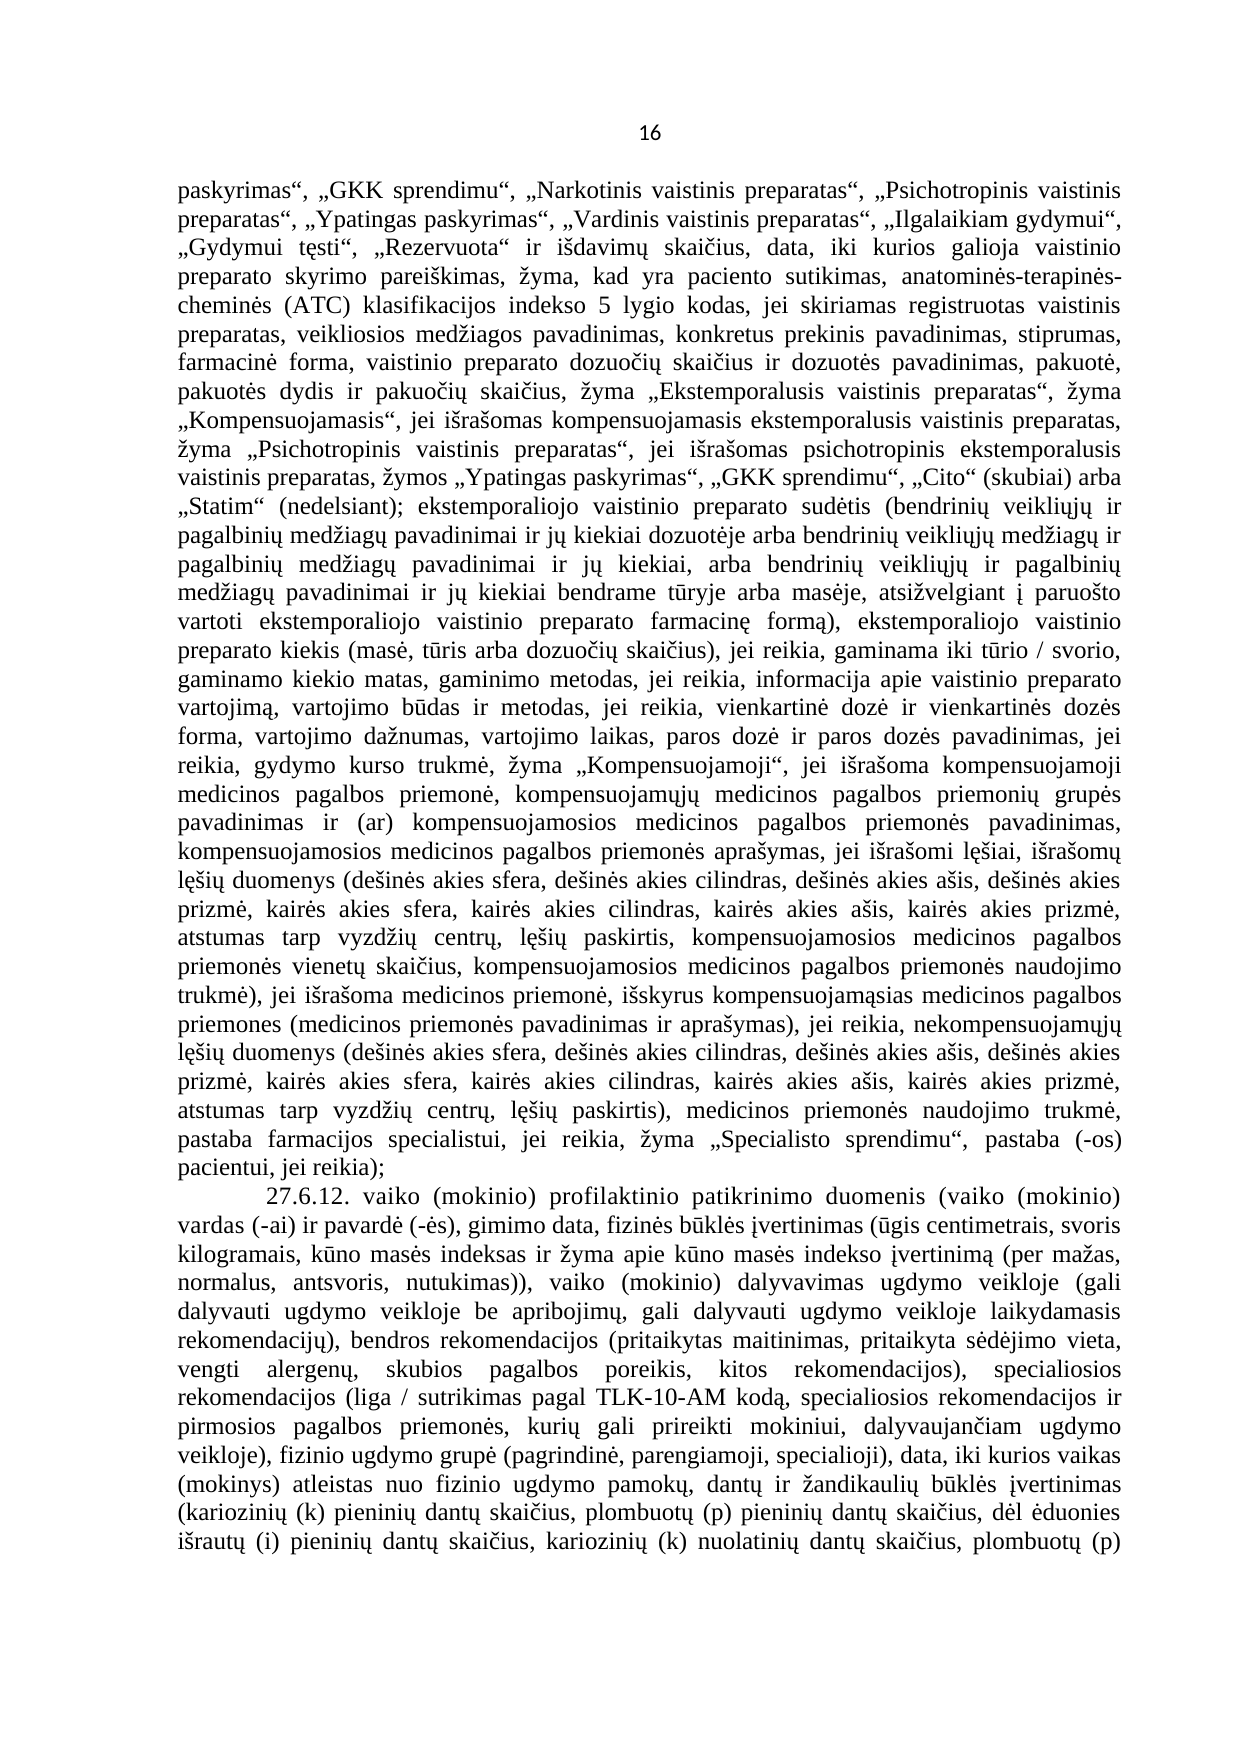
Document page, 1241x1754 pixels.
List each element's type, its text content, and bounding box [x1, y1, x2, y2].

text paskyrimas“, „GKK sprendimu“, „Narkotinis vaistinis preparatas“, „Psichotropinis vaistinis preparatas“, „Ypatingas paskyrimas“, „Vardinis vaistinis preparatas“, „Ilgalaikiam gydymui“, „Gydymui tęsti“, „Rezervuota“ ir išdavimų skaičius, data, iki kurios galioja vaistinio preparato skyrimo pareiškimas, žyma, kad yra paciento sutikimas, anatominės-terapinės-cheminės (ATC) klasifikacijos indekso 5 lygio kodas, jei skiriamas registruotas vaistinis preparatas, veikliosios medžiagos pavadinimas, konkretus prekinis pavadinimas, stiprumas, farmacinė forma, vaistinio preparato dozuočių skaičius ir dozuotės pavadinimas, pakuotė, pakuotės dydis ir pakuočių skaičius, žyma „Ekstemporalusis vaistinis preparatas“, žyma „Kompensuojamasis“, jei išrašomas kompensuojamasis ekstemporalusis vaistinis preparatas, žyma „Psichotropinis vaistinis preparatas“, jei išrašomas psichotropinis ekstemporalusis vaistinis preparatas, žymos „Ypatingas paskyrimas“, „GKK sprendimu“, „Cito“ (skubiai) arba „Statim“ (nedelsiant); ekstemporaliojo vaistinio preparato sudėtis (bendrinių veikliųjų ir pagalbinių medžiagų pavadinimai ir jų kiekiai dozuotėje arba bendrinių veikliųjų medžiagų ir pagalbinių medžiagų pavadinimai ir jų kiekiai, arba bendrinių veikliųjų ir pagalbinių medžiagų pavadinimai ir jų kiekiai bendrame tūryje arba masėje, atsižvelgiant į paruošto vartoti ekstemporaliojo vaistinio preparato farmacinę formą), ekstemporaliojo vaistinio preparato kiekis (masė, tūris arba dozuočių skaičius), jei reikia, gaminama iki tūrio / svorio, gaminamo kiekio matas, gaminimo metodas, jei reikia, informacija apie vaistinio preparato vartojimą, vartojimo būdas ir metodas, jei reikia, vienkartinė dozė ir vienkartinės dozės forma, vartojimo dažnumas, vartojimo laikas, paros dozė ir paros dozės pavadinimas, jei reikia, gydymo kurso trukmė, žyma „Kompensuojamoji“, jei išrašoma kompensuojamoji medicinos pagalbos priemonė, kompensuojamųjų medicinos pagalbos priemonių grupės pavadinimas ir (ar) kompensuojamosios medicinos pagalbos priemonės pavadinimas, kompensuojamosios medicinos pagalbos priemonės aprašymas, jei išrašomi lęšiai, išrašomų lęšių duomenys (dešinės akies sfera, dešinės akies cilindras, dešinės akies ašis, dešinės akies prizmė, kairės akies sfera, kairės akies cilindras, kairės akies ašis, kairės akies prizmė, atstumas tarp vyzdžių centrų, lęšių paskirtis, kompensuojamosios medicinos pagalbos priemonės vienetų skaičius, kompensuojamosios medicinos pagalbos priemonės naudojimo trukmė), jei išrašoma medicinos priemonė, išskyrus kompensuojamąsias medicinos pagalbos priemones (medicinos priemonės pavadinimas ir aprašymas), jei reikia, nekompensuojamųjų lęšių duomenys (dešinės akies sfera, dešinės akies cilindras, dešinės akies ašis, dešinės akies prizmė, kairės akies sfera, kairės akies cilindras, kairės akies ašis, kairės akies prizmė, atstumas tarp vyzdžių centrų, lęšių paskirtis), medicinos priemonės naudojimo trukmė, pastaba farmacijos specialistui, jei reikia, žyma „Specialisto sprendimu“, pastaba (-os) pacientui, jei reikia); [177, 175, 1122, 1181]
text 27.6.12. vaiko (mokinio) profilaktinio patikrinimo duomenis (vaiko (mokinio) vardas (-ai) ir pavardė (-ės), gimimo data, fizinės būklės įvertinimas (ūgis centimetrais, svoris kilogramais, kūno masės indeksas ir žyma apie kūno masės indekso įvertinimą (per mažas, normalus, antsvoris, nutukimas)), vaiko (mokinio) dalyvavimas ugdymo veikloje (gali dalyvauti ugdymo veikloje be apribojimų, gali dalyvauti ugdymo veikloje laikydamasis rekomendacijų), bendros rekomendacijos (pritaikytas maitinimas, pritaikyta sėdėjimo vieta, vengti alergenų, skubios pagalbos poreikis, kitos rekomendacijos), specialiosios rekomendacijos (liga / sutrikimas pagal TLK-10-AM kodą, specialiosios rekomendacijos ir pirmosios pagalbos priemonės, kurių gali prireikti mokiniui, dalyvaujančiam ugdymo veikloje), fizinio ugdymo grupė (pagrindinė, parengiamoji, specialioji), data, iki kurios vaikas (mokinys) atleistas nuo fizinio ugdymo pamokų, dantų ir žandikaulių būklės įvertinimas (kariozinių (k) pieninių dantų skaičius, plombuotų (p) pieninių dantų skaičius, dėl ėduonies išrautų (i) pieninių dantų skaičius, kariozinių (k) nuolatinių dantų skaičius, plombuotų (p) [177, 1181, 1122, 1555]
